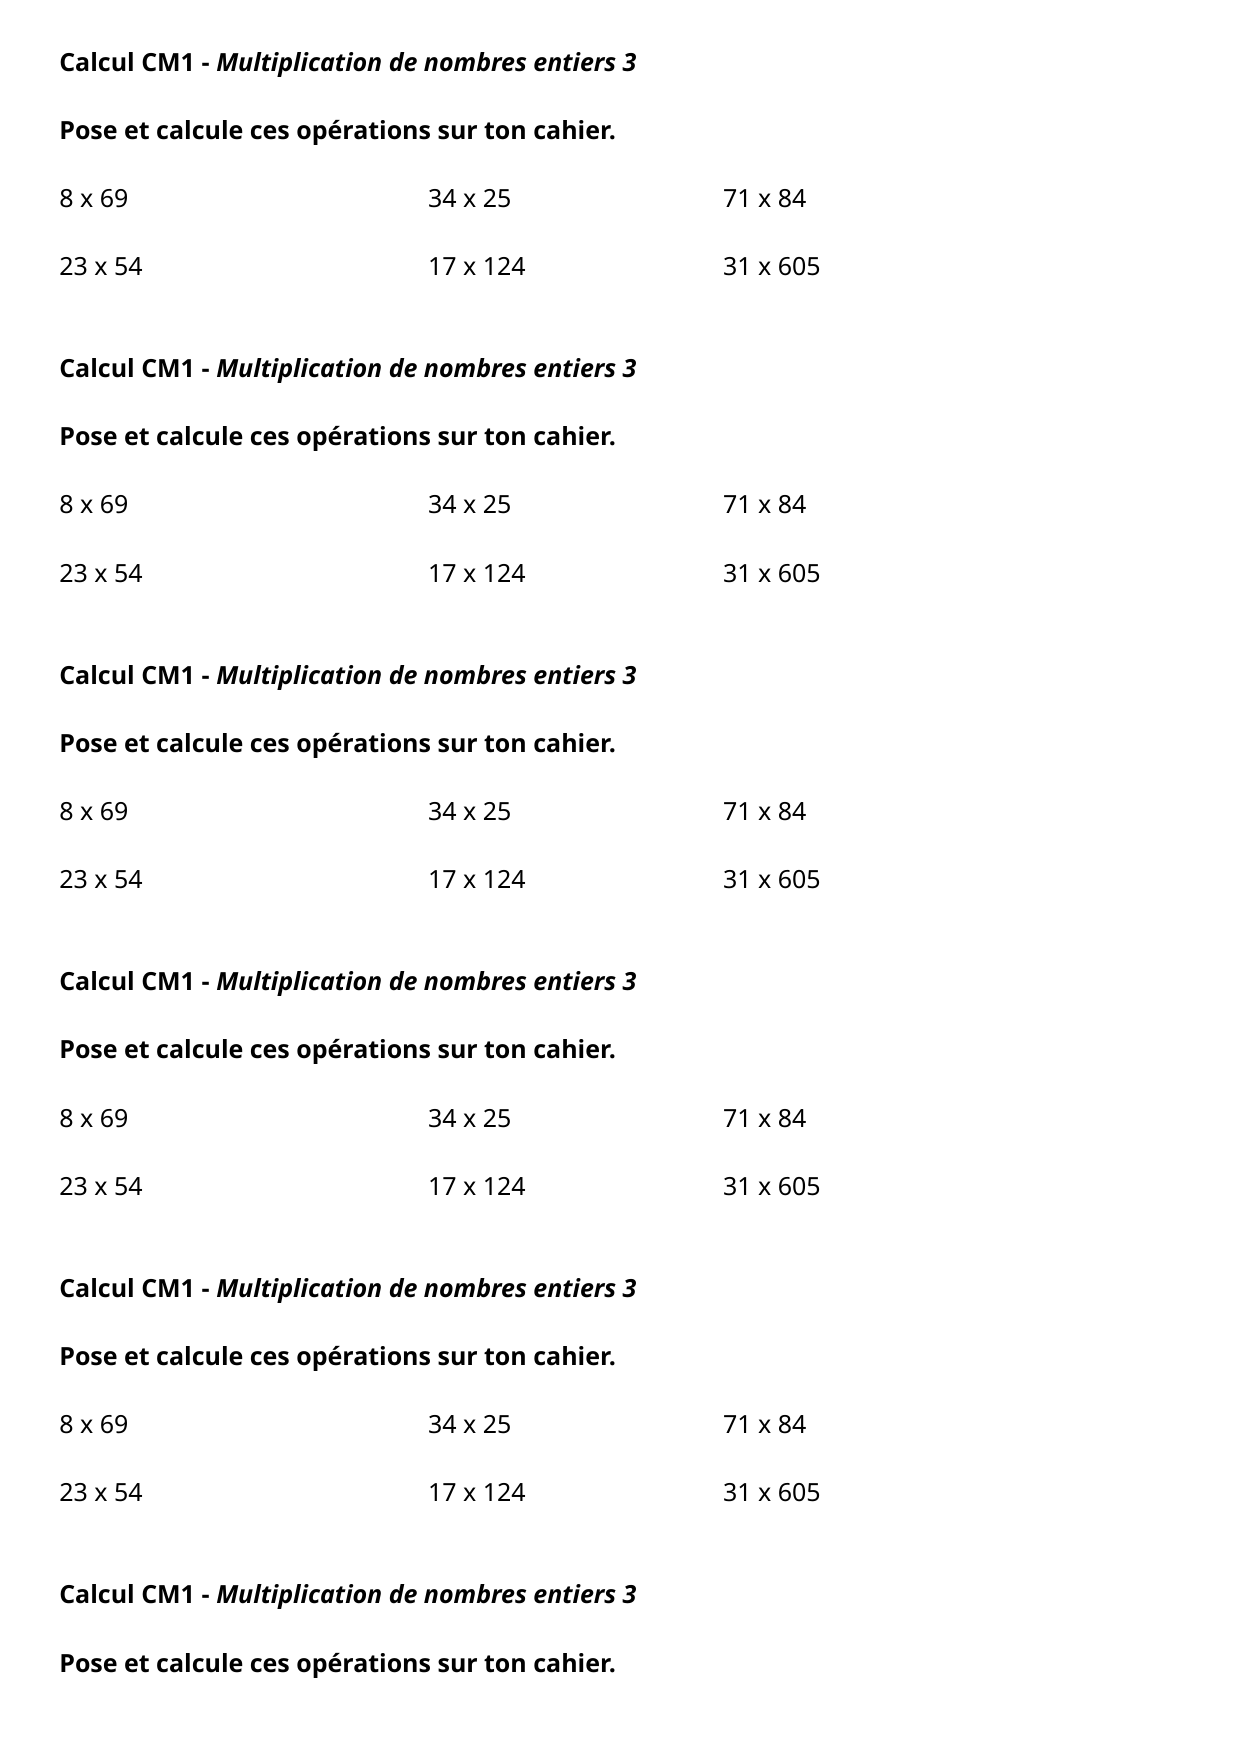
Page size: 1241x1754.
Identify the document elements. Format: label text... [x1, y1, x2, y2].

text Pose et calcule ces opérations sur ton cahier. [59, 1339, 1196, 1373]
text 23 x 54 17 x 124 31 x 605 [59, 862, 1196, 896]
text Calcul CM1 - Multiplication de nombres entiers 3 [59, 1577, 1196, 1611]
text 8 x 69 34 x 25 71 x 84 [59, 1407, 1196, 1441]
text 8 x 69 34 x 25 71 x 84 [59, 794, 1196, 828]
text Pose et calcule ces opérations sur ton cahier. [59, 726, 1196, 760]
text Calcul CM1 - Multiplication de nombres entiers 3 [59, 964, 1196, 998]
text 23 x 54 17 x 124 31 x 605 [59, 1168, 1196, 1202]
text Calcul CM1 - Multiplication de nombres entiers 3 [59, 351, 1196, 385]
text Calcul CM1 - Multiplication de nombres entiers 3 [59, 657, 1196, 692]
text Pose et calcule ces opérations sur ton cahier. [59, 1032, 1196, 1066]
text 8 x 69 34 x 25 71 x 84 [59, 487, 1196, 521]
text Pose et calcule ces opérations sur ton cahier. [59, 112, 1196, 147]
text 8 x 69 34 x 25 71 x 84 [59, 181, 1196, 215]
text 23 x 54 17 x 124 31 x 605 [59, 249, 1196, 283]
text 8 x 69 34 x 25 71 x 84 [59, 1100, 1196, 1134]
text Calcul CM1 - Multiplication de nombres entiers 3 [59, 1271, 1196, 1305]
text 23 x 54 17 x 124 31 x 605 [59, 555, 1196, 589]
text Pose et calcule ces opérations sur ton cahier. [59, 1645, 1196, 1679]
text Pose et calcule ces opérations sur ton cahier. [59, 419, 1196, 453]
text 23 x 54 17 x 124 31 x 605 [59, 1475, 1196, 1509]
text Calcul CM1 - Multiplication de nombres entiers 3 [59, 44, 1196, 78]
